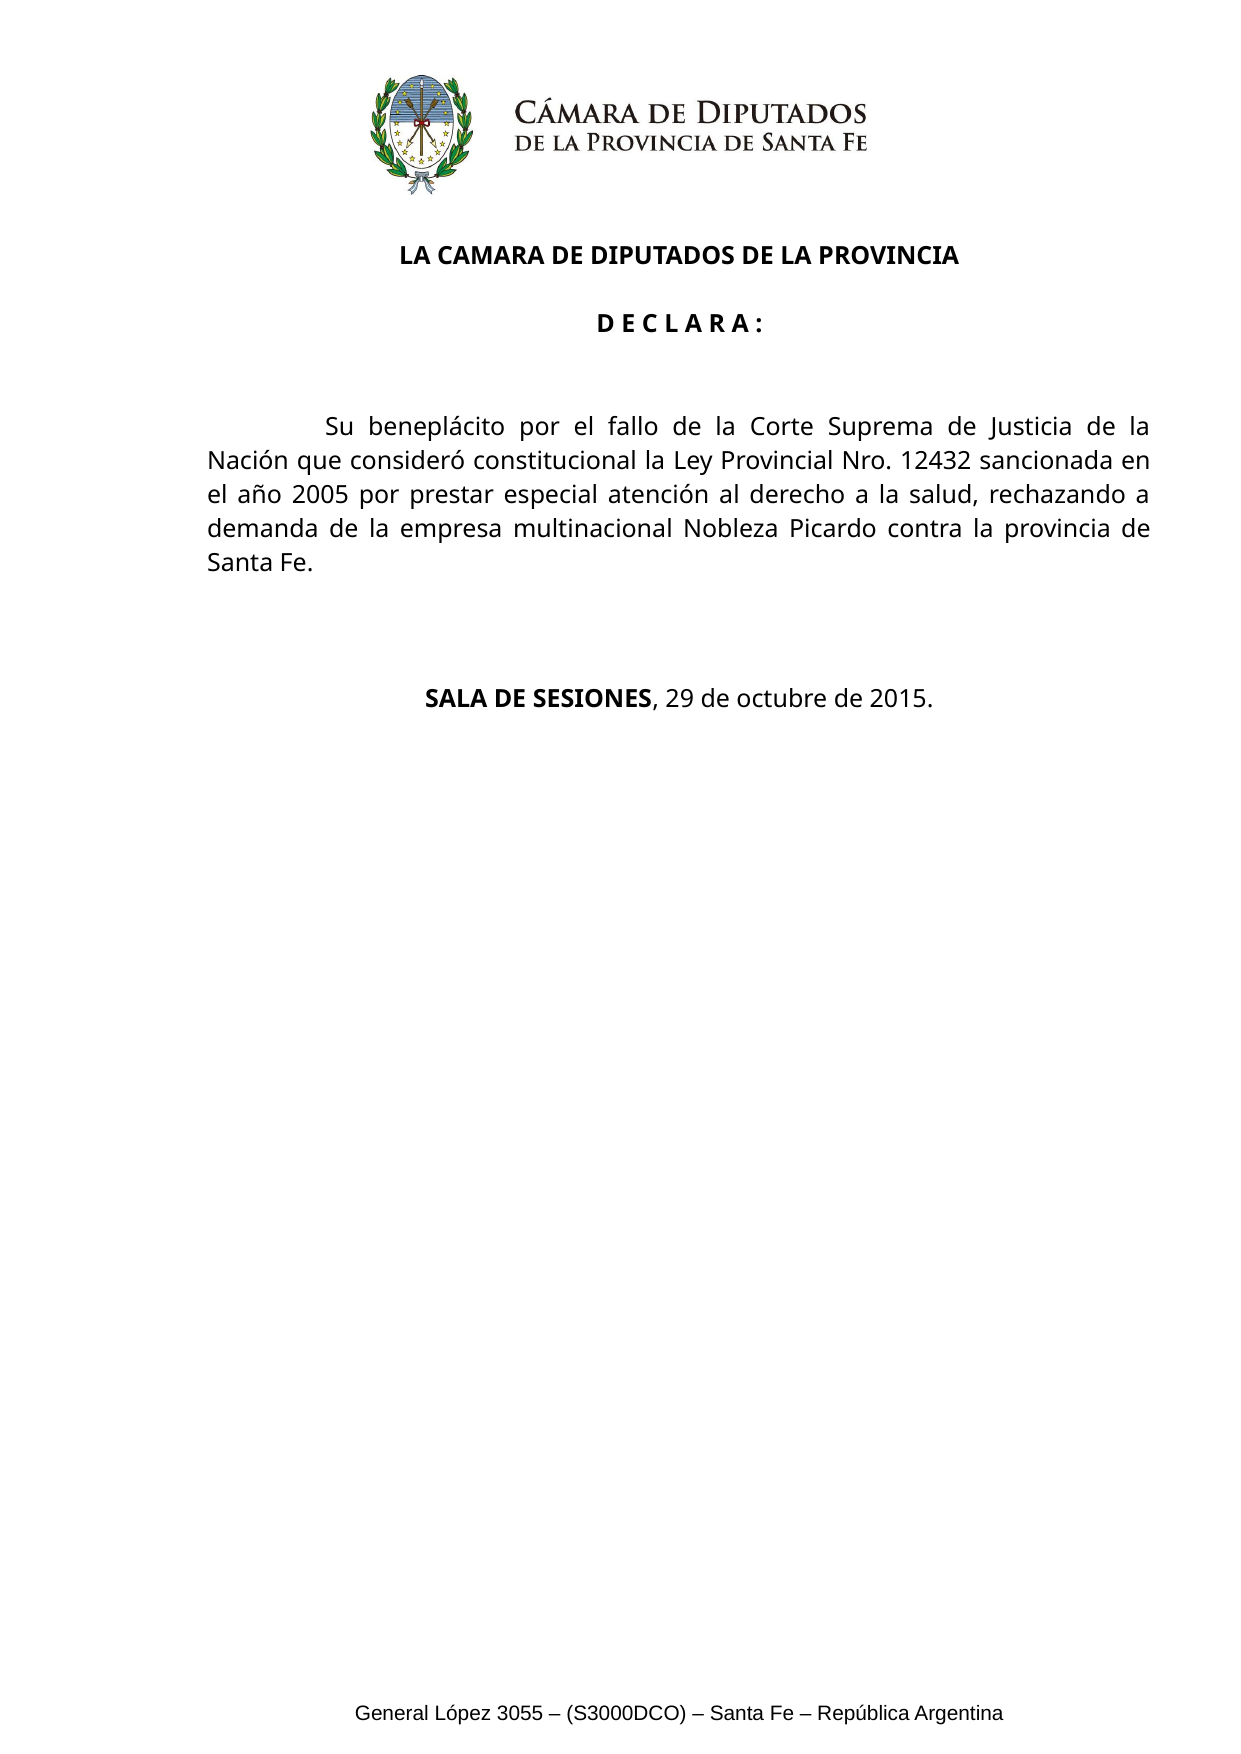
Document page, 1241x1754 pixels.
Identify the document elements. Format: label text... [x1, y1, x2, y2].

text D E C L A R A : [207, 306, 1152, 340]
picture [370, 75, 867, 199]
text Su beneplácito por el fallo de la Corte Suprema de Justicia de la Nación que consideró constitucional la Ley Provincial Nro. 12432 sancionada en el año 2005 por prestar especial atención al derecho a la salud, rechazando a demanda de la empresa multinacional Nobleza Picardo contra la provincia de Santa Fe. [207, 408, 1152, 579]
text SALA DE SESIONES, 29 de octubre de 2015. [207, 681, 1152, 715]
text LA CAMARA DE DIPUTADOS DE LA PROVINCIA [207, 238, 1152, 272]
